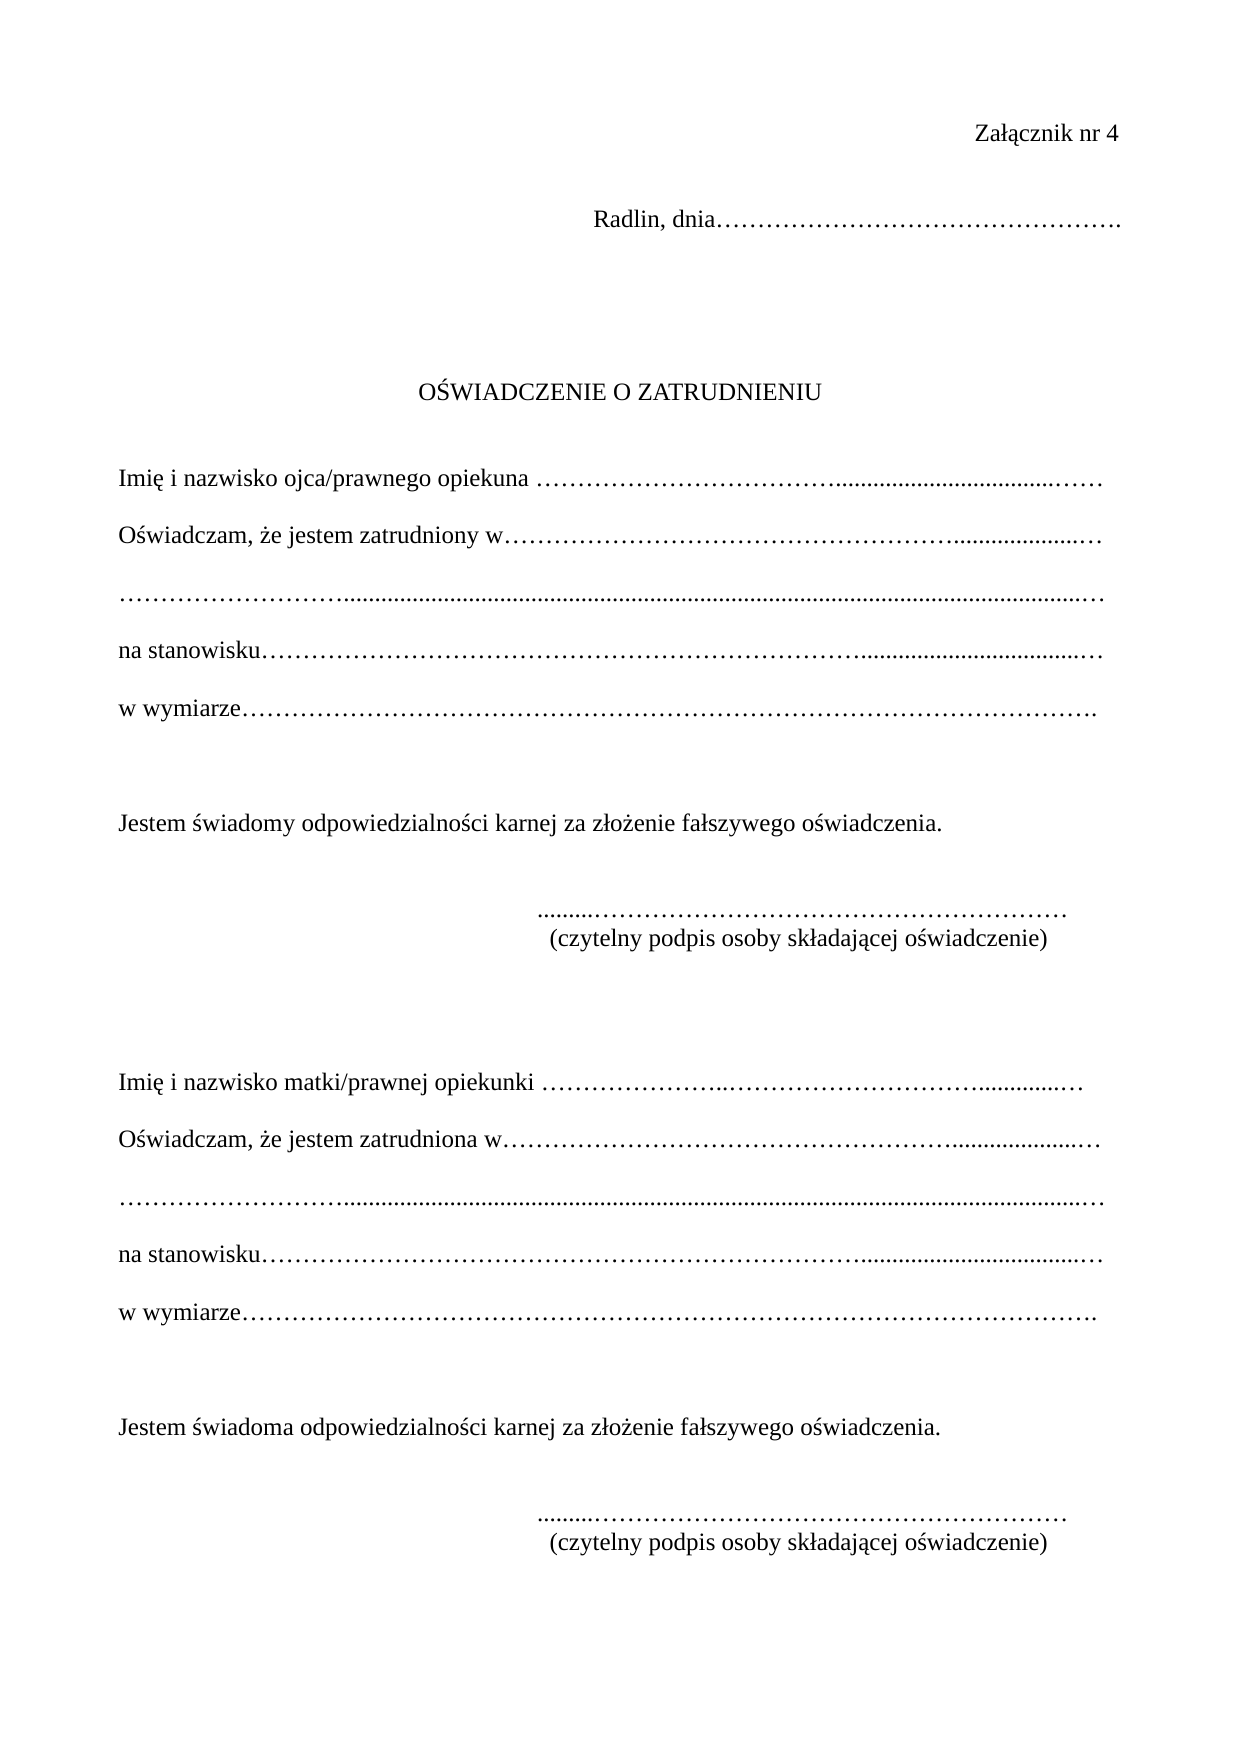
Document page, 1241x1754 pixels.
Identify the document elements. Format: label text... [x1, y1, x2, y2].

text Oświadczam, że jestem zatrudniony w………………………………………………....................… [118, 521, 1122, 549]
text Jestem świadomy odpowiedzialności karnej za złożenie fałszywego oświadczenia. [118, 808, 1122, 837]
text .........………………………………………………… [118, 894, 1122, 923]
text .........………………………………………………… [118, 1498, 1122, 1527]
text (czytelny podpis osoby składającej oświadczenie) [118, 1527, 1122, 1556]
text (czytelny podpis osoby składającej oświadczenie) [118, 923, 1122, 952]
text na stanowisku………………………………………………………………...................................… [118, 1239, 1122, 1268]
text Załącznik nr 4 [118, 118, 1122, 147]
text Radlin, dnia…………………………………………. [118, 204, 1122, 233]
text OŚWIADCZENIE O ZATRUDNIENIU [118, 377, 1122, 406]
text Oświadczam, że jestem zatrudniona w………………………………………………....................… [118, 1124, 1122, 1153]
text Jestem świadoma odpowiedzialności karnej za złożenie fałszywego oświadczenia. [118, 1412, 1122, 1441]
text na stanowisku………………………………………………………………...................................… [118, 636, 1122, 664]
text Imię i nazwisko matki/prawnej opiekunki …………………..………………………….............… [118, 1067, 1122, 1096]
text w wymiarze…………………………………………………………………………………………. [118, 1297, 1122, 1326]
text w wymiarze…………………………………………………………………………………………. [118, 693, 1122, 722]
text ………………………......................................................................................................................… [118, 578, 1122, 607]
text Imię i nazwisko ojca/prawnego opiekuna ………………………………...................................…… [118, 463, 1122, 492]
text ………………………......................................................................................................................… [118, 1182, 1122, 1211]
